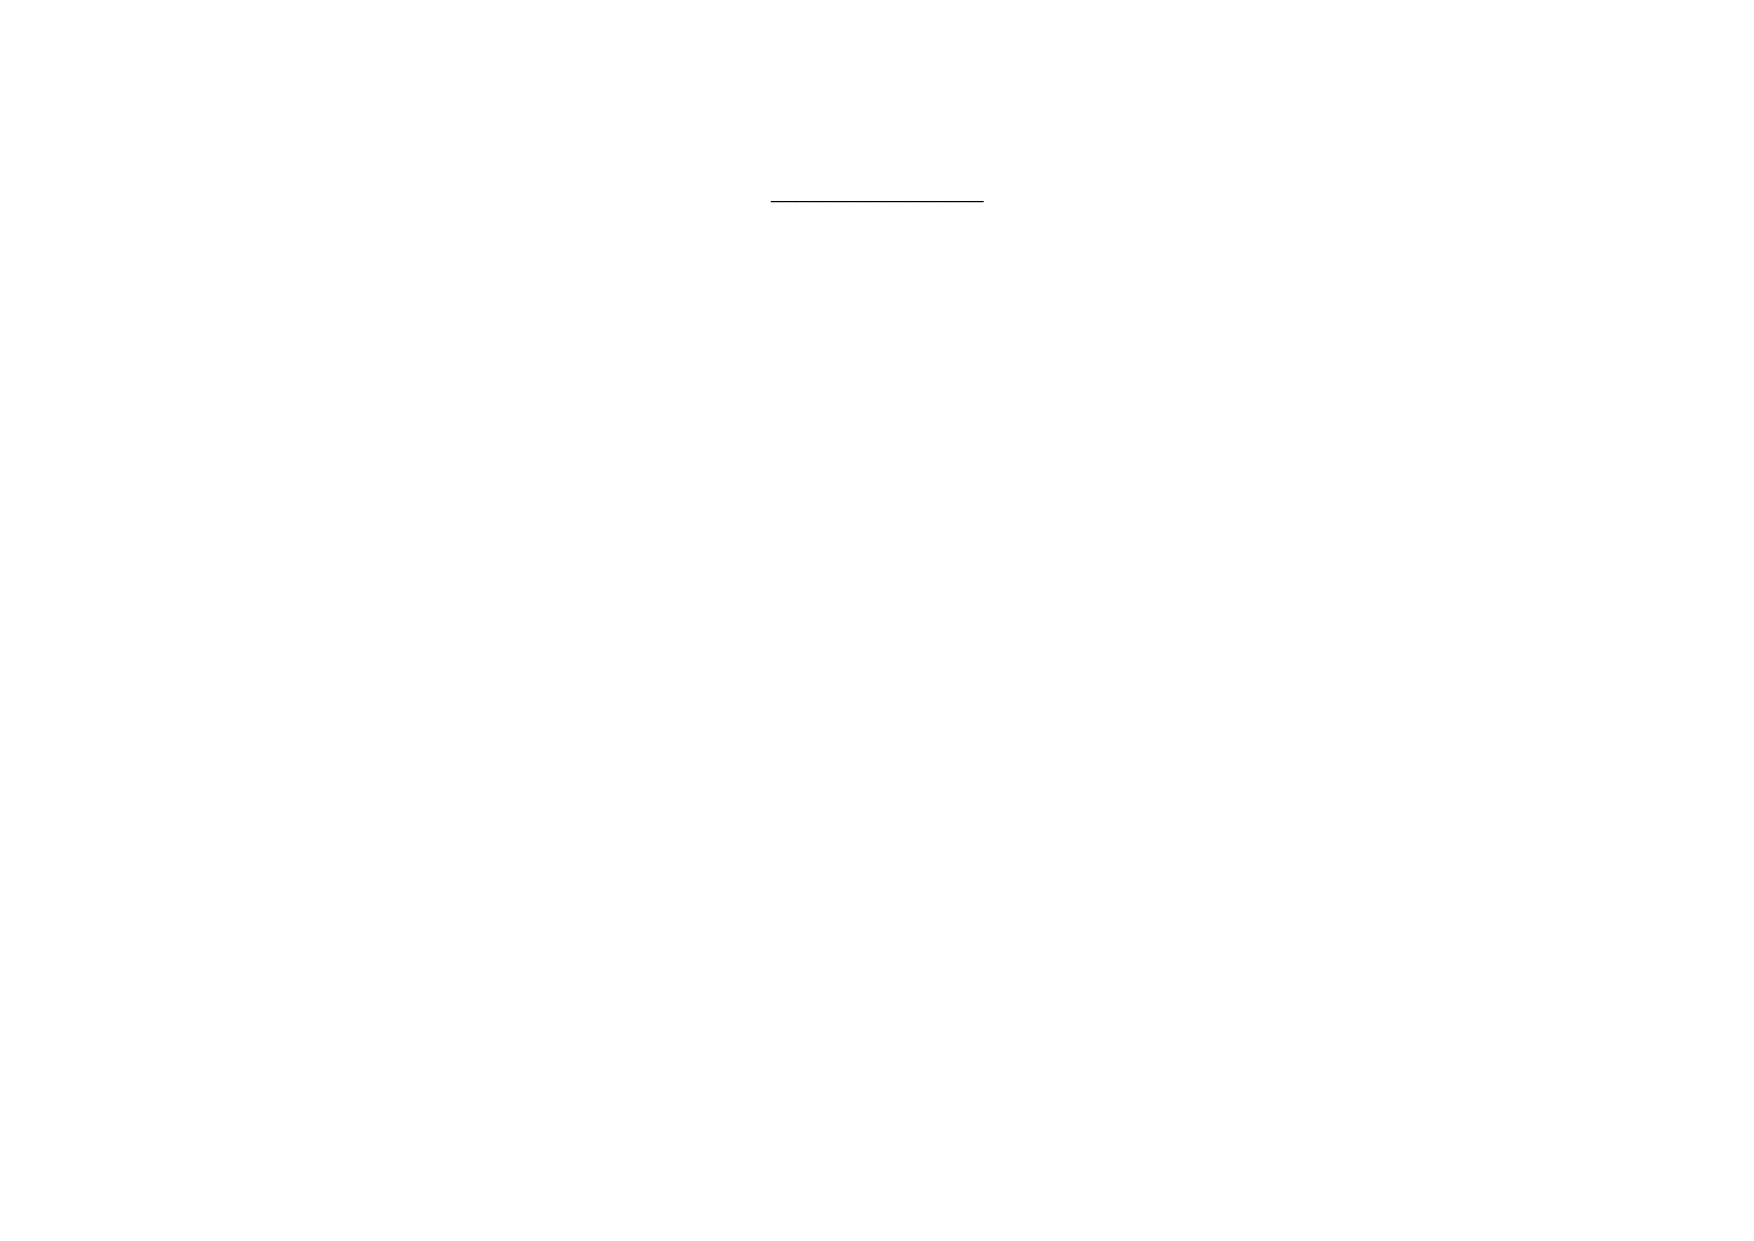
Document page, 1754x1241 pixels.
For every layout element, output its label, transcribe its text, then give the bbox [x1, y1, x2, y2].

text _________________ [118, 176, 1636, 205]
